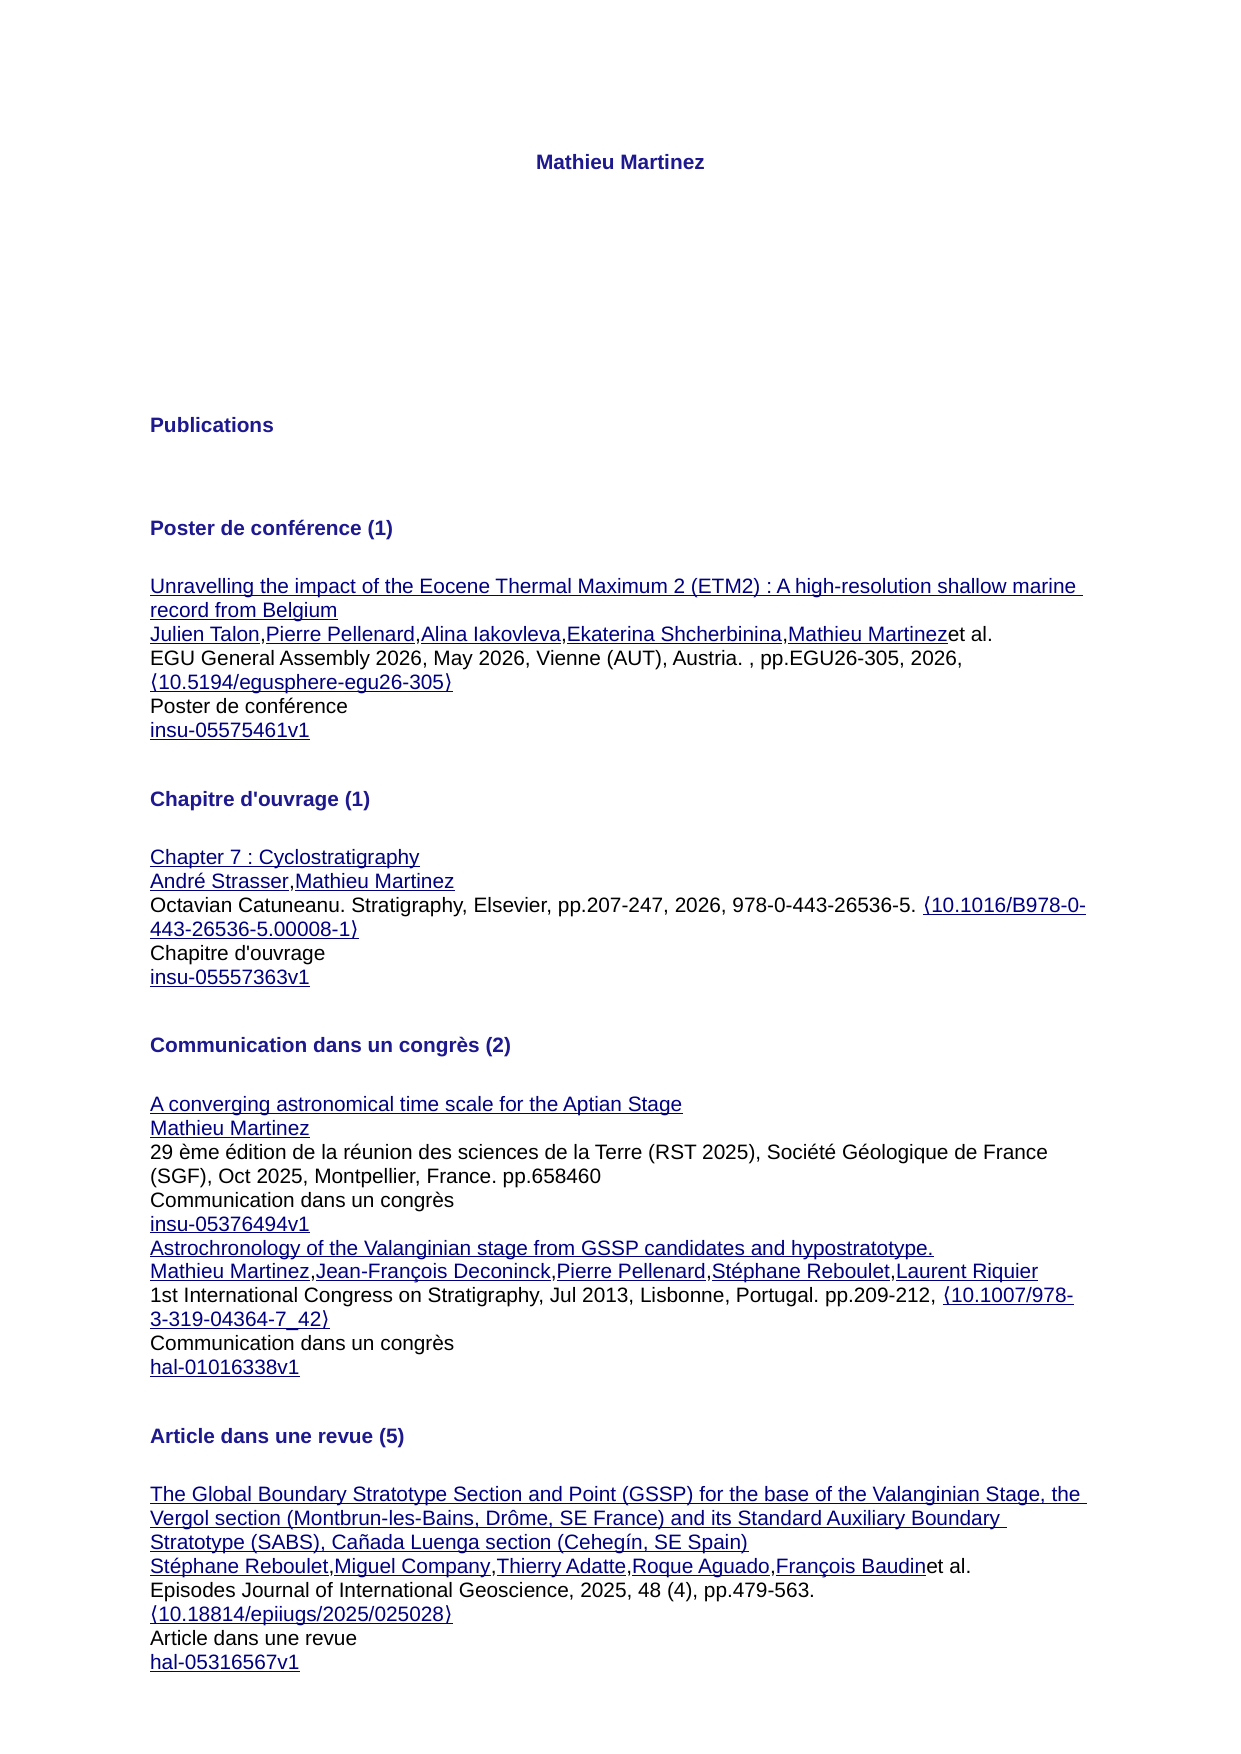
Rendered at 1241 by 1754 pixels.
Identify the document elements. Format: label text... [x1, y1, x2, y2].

table_header A converging astronomical time scale for the Aptian Stage Mathieu Martinez 29 ème édition de la réunion des sciences de la Terre (RST 2025), Société Géologique de France (SGF), Oct 2025, Montpellier, France. pp.658460 Communication dans un congrès insu-05376494v1 [150, 1092, 1090, 1235]
table_header The Global Boundary Stratotype Section and Point (GSSP) for the base of the Valanginian Stage, the Vergol section (Montbrun-les-Bains, Drôme, SE France) and its Standard Auxiliary Boundary Stratotype (SABS), Cañada Luenga section (Cehegín, SE Spain) Stéphane Reboulet,Miguel Company,Thierry Adatte,Roque Aguado,François Baudinet al. Episodes Journal of International Geoscience, 2025, 48 (4), pp.479-563. ⟨10.18814/epiiugs/2025/025028⟩ Article dans une revue hal-05316567v1 [150, 1482, 1090, 1674]
subtitle Chapitre d'ouvrage (1) [150, 786, 1090, 810]
subtitle Poster de conférence (1) [150, 516, 1090, 539]
table_header Unravelling the impact of the Eocene Thermal Maximum 2 (ETM2) : A high-resolution shallow marine record from Belgium Julien Talon,Pierre Pellenard,Alina Iakovleva,Ekaterina Shcherbinina,Mathieu Martinezet al. EGU General Assembly 2026, May 2026, Vienne (AUT), Austria. , pp.EGU26-305, 2026, ⟨10.5194/egusphere-egu26-305⟩ Poster de conférence insu-05575461v1 [150, 574, 1090, 742]
subtitle Mathieu Martinez [150, 150, 1090, 174]
table_cell Astrochronology of the Valanginian stage from GSSP candidates and hypostratotype. Mathieu Martinez,Jean-François Deconinck,Pierre Pellenard,Stéphane Reboulet,Laurent Riquier 1st International Congress on Stratigraphy, Jul 2013, Lisbonne, Portugal. pp.209-212, ⟨10.1007/978-3-319-04364-7_42⟩ Communication dans un congrès hal-01016338v1 [150, 1235, 1090, 1379]
subtitle Article dans une revue (5) [150, 1424, 1090, 1448]
subtitle Communication dans un congrès (2) [150, 1033, 1090, 1057]
table_header Chapter 7 : Cyclostratigraphy André Strasser,Mathieu Martinez Octavian Catuneanu. Stratigraphy, Elsevier, pp.207-247, 2026, 978-0-443-26536-5. ⟨10.1016/B978-0-443-26536-5.00008-1⟩ Chapitre d'ouvrage insu-05557363v1 [150, 845, 1090, 988]
subtitle Publications [150, 412, 1090, 436]
